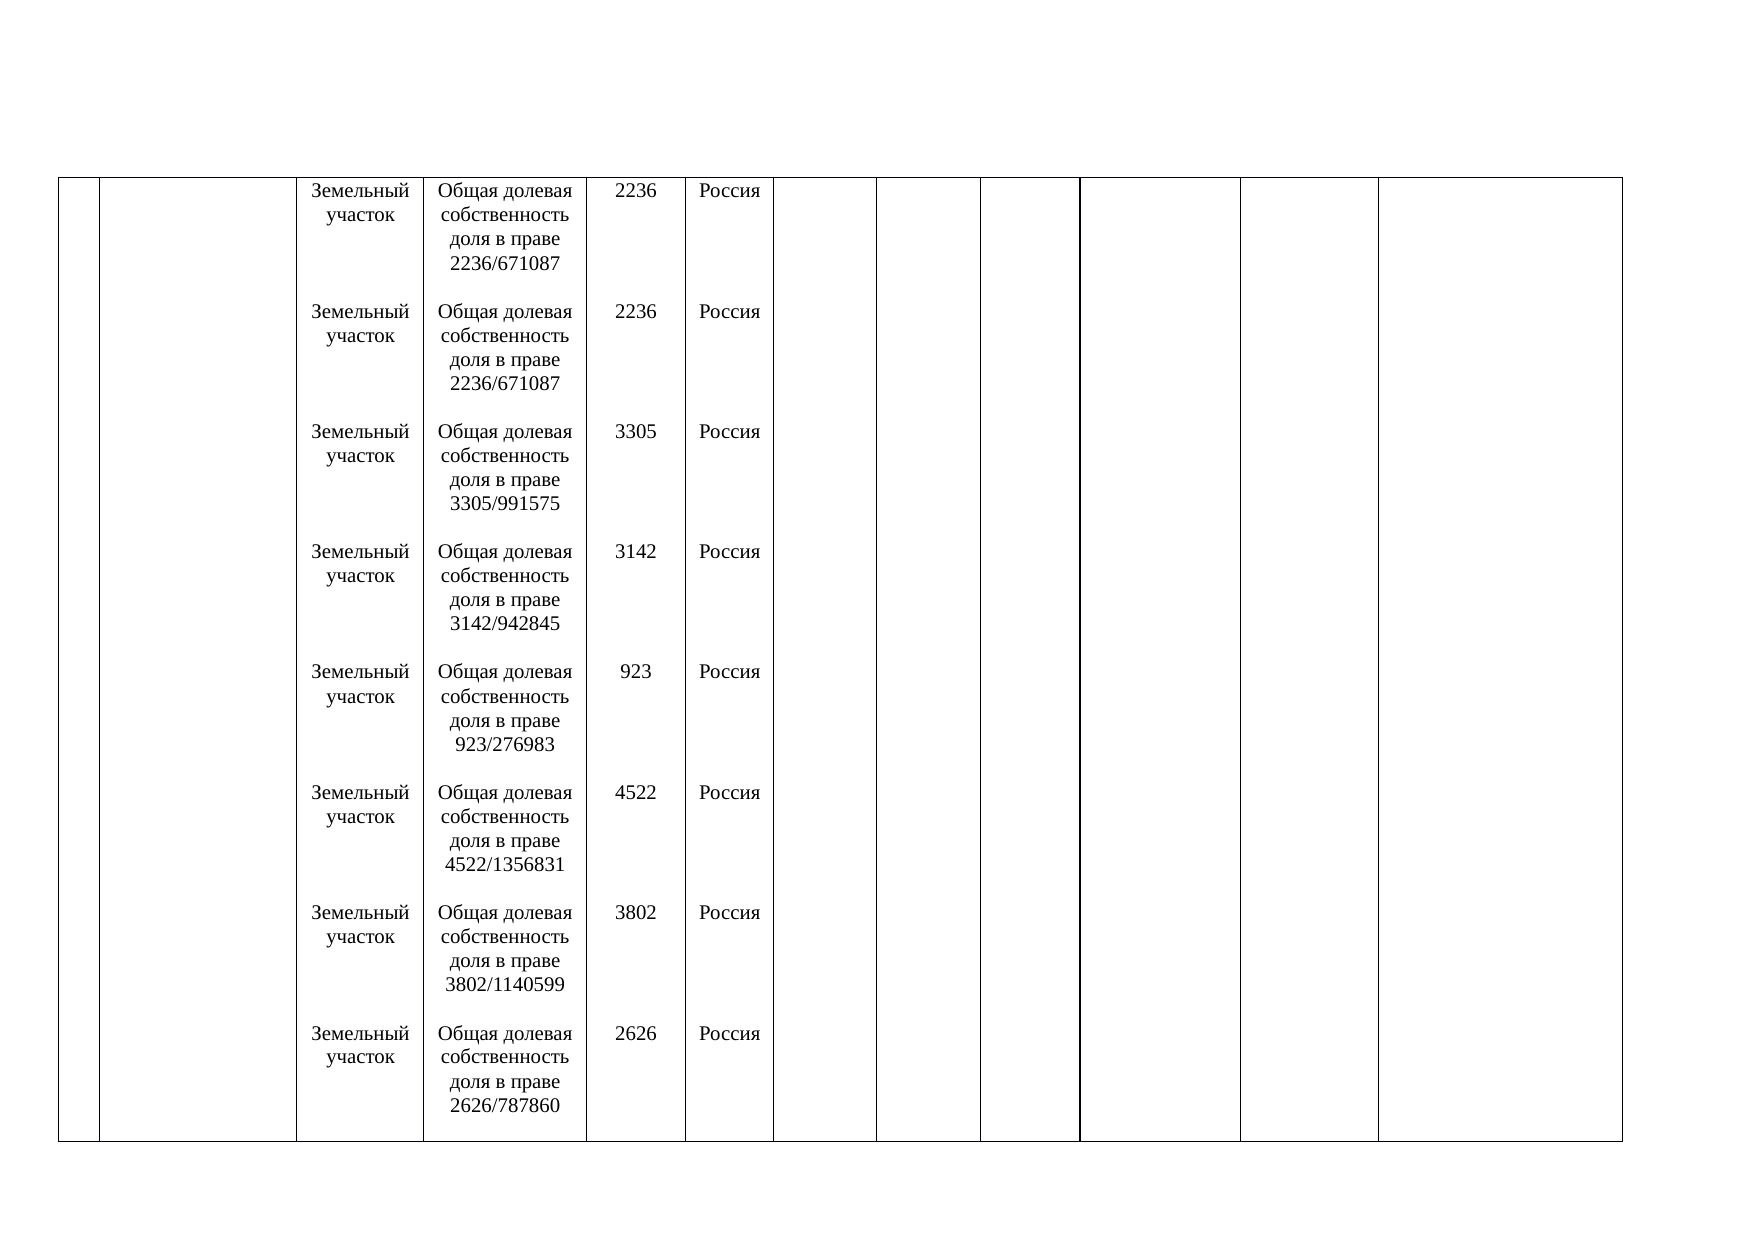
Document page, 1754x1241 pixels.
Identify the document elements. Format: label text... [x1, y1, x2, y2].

table_cell [1379, 178, 1622, 1141]
table_cell [1241, 178, 1378, 1141]
table_cell [100, 178, 296, 1141]
table_cell Россия Россия Россия Россия Россия Россия Россия Россия [686, 178, 773, 1141]
table_cell Общая долевая собственность доля в праве 2236/671087 Общая долевая собственность доля в праве 2236/671087 Общая долевая собственность доля в праве 3305/991575 Общая долевая собственность доля в праве 3142/942845 Общая долевая собственность доля в праве 923/276983 Общая долевая собственность доля в праве 4522/1356831 Общая долевая собственность доля в праве 3802/1140599 Общая долевая собственность доля в праве 2626/787860 [424, 178, 586, 1141]
table_cell Земельный участок Земельный участок Земельный участок Земельный участок Земельный участок Земельный участок Земельный участок Земельный участок [297, 178, 423, 1141]
table_cell [1081, 178, 1240, 1141]
table_cell [877, 178, 980, 1141]
table_cell 2236 2236 3305 3142 923 4522 3802 2626 [587, 178, 685, 1141]
table_cell [774, 178, 876, 1141]
table_cell [981, 178, 1079, 1141]
table_cell [59, 178, 99, 1141]
